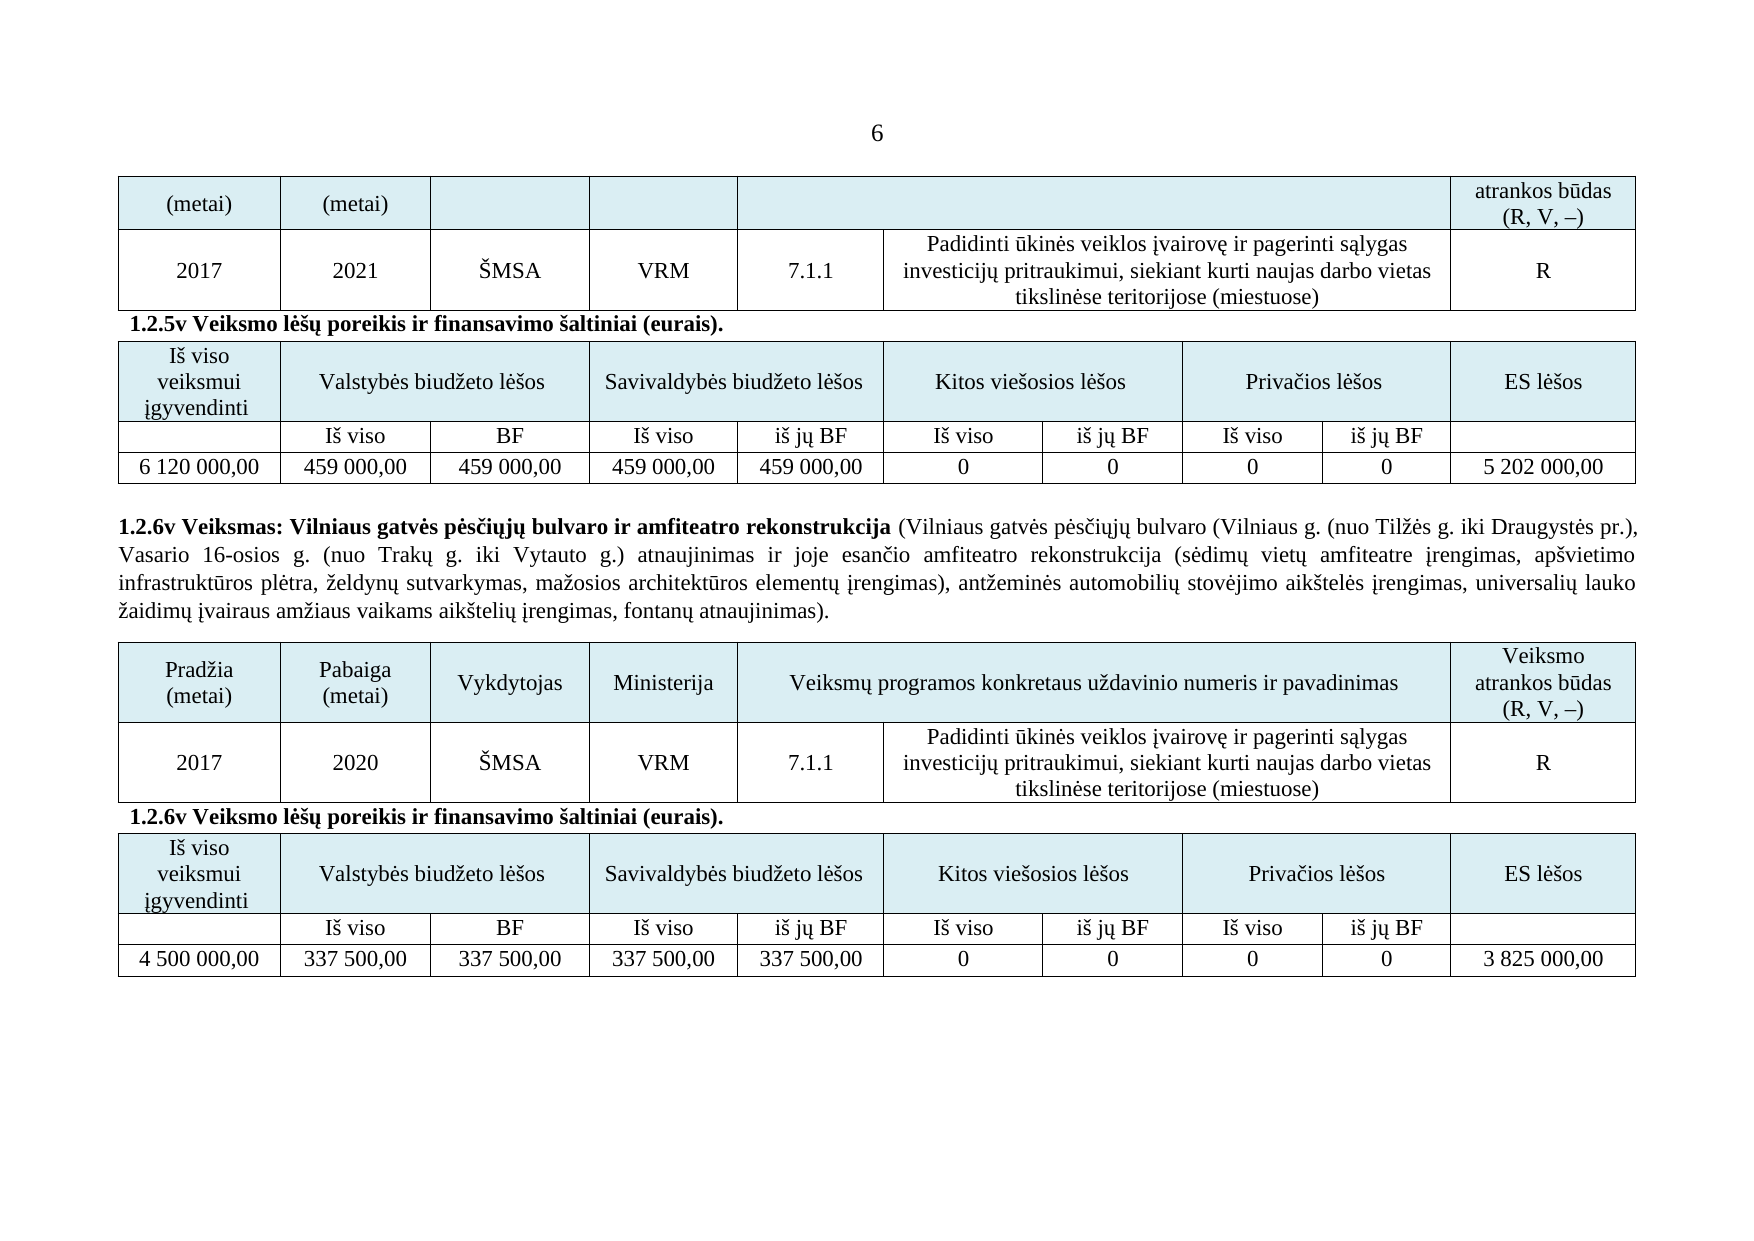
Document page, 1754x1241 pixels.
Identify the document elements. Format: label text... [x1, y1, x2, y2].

table_cell iš jų BF [1043, 422, 1182, 452]
table_cell [119, 422, 280, 452]
table_cell iš jų BF [1043, 914, 1182, 944]
table_cell ŠMSA [431, 230, 589, 309]
table_cell 0 [1323, 453, 1450, 483]
table_cell 0 [1183, 945, 1322, 976]
table_cell Iš viso [281, 914, 430, 944]
table_cell 2020 [281, 723, 430, 802]
table_cell ES lėšos [1451, 834, 1635, 913]
table_cell 1.2.5v Veiksmo lėšų poreikis ir finansavimo šaltiniai (eurais). [118, 311, 1636, 341]
table_cell 0 [884, 453, 1042, 483]
table_header Veiksmo atrankos būdas (R, V, –) [1451, 643, 1635, 722]
table_cell Iš viso [1183, 422, 1322, 452]
table_cell Kitos viešosios lėšos [884, 834, 1182, 913]
table_cell iš jų BF [738, 914, 883, 944]
table_cell Savivaldybės biudžeto lėšos [590, 834, 883, 913]
table_cell VRM [590, 723, 737, 802]
table_cell 459 000,00 [431, 453, 589, 483]
table_cell 2021 [281, 230, 430, 309]
table_cell 6 120 000,00 [119, 453, 280, 483]
table_header [431, 177, 589, 229]
table_cell Privačios lėšos [1183, 342, 1450, 421]
table_cell Padidinti ūkinės veiklos įvairovę ir pagerinti sąlygas investicijų pritraukimui, siekiant kurti naujas darbo vietas tikslinėse teritorijose (miestuose) [884, 723, 1450, 802]
table_cell Iš viso [884, 422, 1042, 452]
table_cell R [1451, 230, 1635, 309]
table_cell Iš viso [590, 422, 737, 452]
table_cell ES lėšos [1451, 342, 1635, 421]
table_cell Savivaldybės biudžeto lėšos [590, 342, 883, 421]
table_cell 0 [1043, 453, 1182, 483]
table_cell ŠMSA [431, 723, 589, 802]
table_cell 459 000,00 [281, 453, 430, 483]
table_cell Iš viso [1183, 914, 1322, 944]
table_header Pabaiga (metai) [281, 643, 430, 722]
table_cell 337 500,00 [281, 945, 430, 976]
table_cell [119, 914, 280, 944]
table_cell Iš viso [884, 914, 1042, 944]
text 1.2.6v Veiksmas: Vilniaus gatvės pėsčiųjų bulvaro ir amfiteatro rekonstrukcija (Vilniaus gatvės pėsčiųjų bulvaro (Vilniaus g. (nuo Tilžės g. iki Draugystės pr.), Vasario 16-osios g. (nuo Trakų g. iki Vytauto g.) atnaujinimas ir joje esančio amfiteatro rekonstrukcija (sėdimų vietų amfiteatre įrengimas, apšvietimo infrastruktūros plėtra, želdynų sutvarkymas, mažosios architektūros elementų įrengimas), antžeminės automobilių stovėjimo aikštelės įrengimas, universalių lauko žaidimų įvairaus amžiaus vaikams aikštelių įrengimas, fontanų atnaujinimas). [118, 513, 1639, 623]
table_header [590, 177, 737, 229]
table_cell Privačios lėšos [1183, 834, 1450, 913]
table_cell 459 000,00 [590, 453, 737, 483]
table_cell 337 500,00 [431, 945, 589, 976]
table_header (metai) [281, 177, 430, 229]
table_header [738, 177, 1450, 229]
table_cell 459 000,00 [738, 453, 883, 483]
table_cell 0 [1323, 945, 1450, 976]
table_cell 2017 [119, 723, 280, 802]
table_cell [1451, 422, 1635, 452]
table_header atrankos būdas (R, V, –) [1451, 177, 1635, 229]
table_cell Kitos viešosios lėšos [884, 342, 1182, 421]
table_cell 3 825 000,00 [1451, 945, 1635, 976]
table_cell BF [431, 914, 589, 944]
table_header Ministerija [590, 643, 737, 722]
table_cell 1.2.6v Veiksmo lėšų poreikis ir finansavimo šaltiniai (eurais). [118, 803, 1636, 833]
table_cell 4 500 000,00 [119, 945, 280, 976]
table_header Pradžia (metai) [119, 643, 280, 722]
table_cell 5 202 000,00 [1451, 453, 1635, 483]
table_cell iš jų BF [1323, 914, 1450, 944]
table_cell Valstybės biudžeto lėšos [281, 342, 589, 421]
table_cell 7.1.1 [738, 723, 883, 802]
table_cell [1451, 914, 1635, 944]
table_cell Iš viso veiksmui įgyvendinti [119, 342, 280, 421]
table_cell 0 [884, 945, 1042, 976]
table_cell Valstybės biudžeto lėšos [281, 834, 589, 913]
table_cell VRM [590, 230, 737, 309]
table_cell 2017 [119, 230, 280, 309]
table_cell 337 500,00 [590, 945, 737, 976]
table_header Vykdytojas [431, 643, 589, 722]
table_header Veiksmų programos konkretaus uždavinio numeris ir pavadinimas [738, 643, 1450, 722]
table_cell 0 [1183, 453, 1322, 483]
table_cell Padidinti ūkinės veiklos įvairovę ir pagerinti sąlygas investicijų pritraukimui, siekiant kurti naujas darbo vietas tikslinėse teritorijose (miestuose) [884, 230, 1450, 309]
table_cell Iš viso veiksmui įgyvendinti [119, 834, 280, 913]
table_cell R [1451, 723, 1635, 802]
table_cell 7.1.1 [738, 230, 883, 309]
table_cell iš jų BF [1323, 422, 1450, 452]
table_cell 0 [1043, 945, 1182, 976]
table_cell BF [431, 422, 589, 452]
table_cell iš jų BF [738, 422, 883, 452]
table_header (metai) [119, 177, 280, 229]
table_cell Iš viso [281, 422, 430, 452]
table_cell 337 500,00 [738, 945, 883, 976]
table_cell Iš viso [590, 914, 737, 944]
